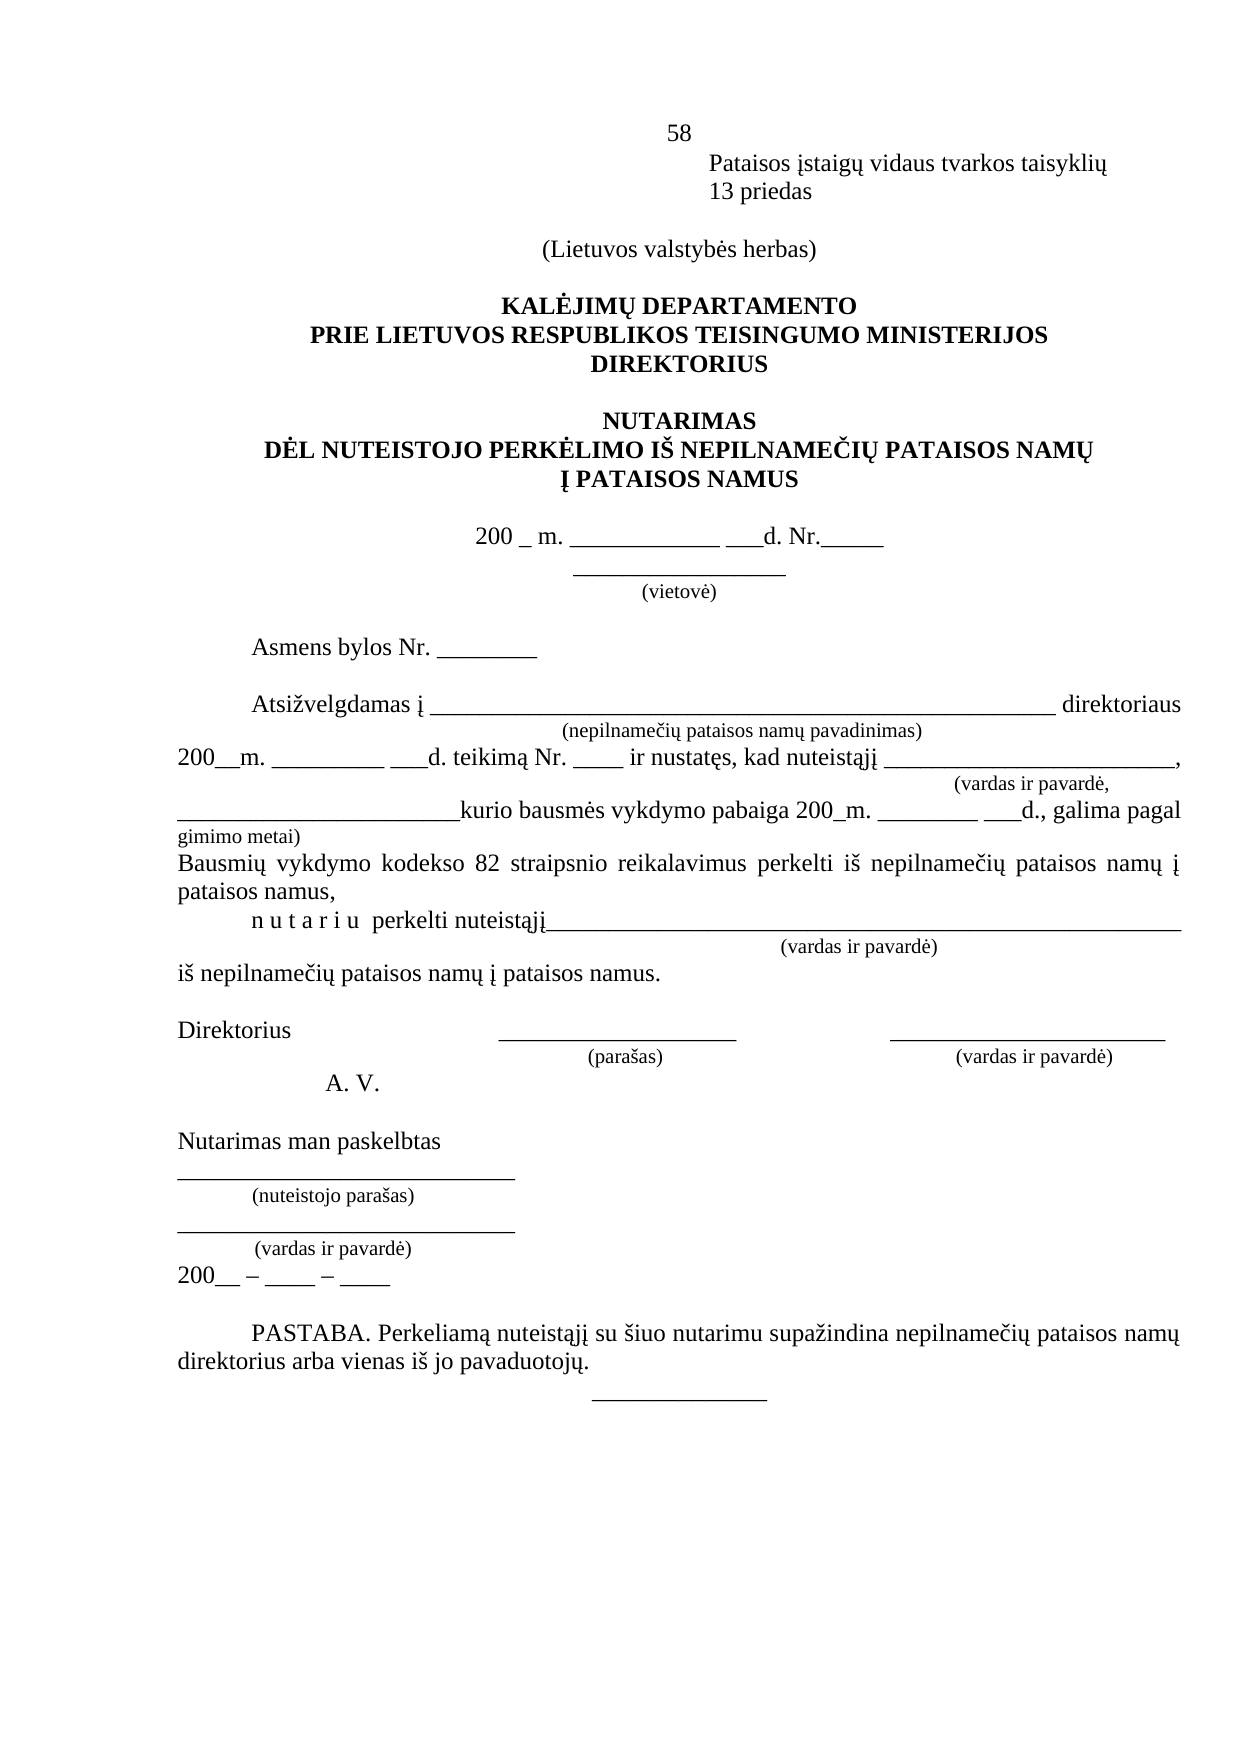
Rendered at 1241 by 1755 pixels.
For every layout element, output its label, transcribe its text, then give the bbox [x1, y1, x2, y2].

text 200__m. _________ ___d. teikimą Nr. ____ ir nustatęs, kad nuteistąjį , [177, 742, 1181, 771]
text ___________________________ [177, 1207, 1181, 1236]
text Į PATAISOS NAMUS [177, 464, 1181, 493]
text (vardas ir pavardė, [177, 771, 1181, 795]
text 200__ – ____ – ____ [177, 1260, 1181, 1289]
text 200 _ m. ____________ ___d. Nr._____ [177, 521, 1181, 550]
text (nuteistojo parašas) [177, 1183, 1181, 1207]
text Direktorius ___________________ ______________________ [177, 1015, 1181, 1044]
text gimimo metai) [177, 823, 1181, 848]
text iš nepilnamečių pataisos namų į pataisos namus. [177, 958, 1181, 987]
text Nutarimas man paskelbtas [177, 1126, 1181, 1154]
text A. V. [177, 1068, 1181, 1097]
text _________________ [177, 550, 1181, 579]
text NUTARIMAS [177, 406, 1181, 435]
text PASTABA. Perkeliamą nuteistąjį su šiuo nutarimu supažindina nepilnamečių pataisos namų direktorius arba vienas iš jo pavaduotojų. [177, 1318, 1181, 1375]
text (vardas ir pavardė) [177, 934, 1181, 958]
text (Lietuvos valstybės herbas) [177, 234, 1181, 263]
text Asmens bylos Nr. ________ [177, 632, 1181, 660]
text ______________ [177, 1375, 1181, 1404]
text 13 priedas [177, 176, 1181, 205]
text DIREKTORIUS [177, 349, 1181, 378]
text DĖL NUTEISTOJO PERKĖLIMO IŠ NEPILNAMEČIŲ PATAISOS NAMŲ [177, 435, 1181, 464]
text (parašas) (vardas ir pavardė) [177, 1044, 1181, 1068]
text nutariu perkelti nuteistąjį [177, 905, 1181, 934]
text Pataisos įstaigų vidaus tvarkos taisyklių [709, 148, 1181, 176]
text (nepilnamečių pataisos namų pavadinimas) [177, 718, 1181, 742]
text kurio bausmės vykdymo pabaiga 200_m. ________ ___d., galima pagal [177, 795, 1181, 823]
text ___________________________ [177, 1154, 1181, 1183]
text Atsižvelgdamas į direktoriaus [177, 689, 1181, 718]
text (vardas ir pavardė) [177, 1236, 1181, 1260]
text (vietovė) [177, 579, 1181, 603]
text KALĖJIMŲ DEPARTAMENTO [177, 291, 1181, 320]
text Bausmių vykdymo kodekso 82 straipsnio reikalavimus perkelti iš nepilnamečių pataisos namų į pataisos namus, [177, 848, 1181, 905]
text PRIE LIETUVOS RESPUBLIKOS TEISINGUMO MINISTERIJOS [177, 320, 1181, 349]
